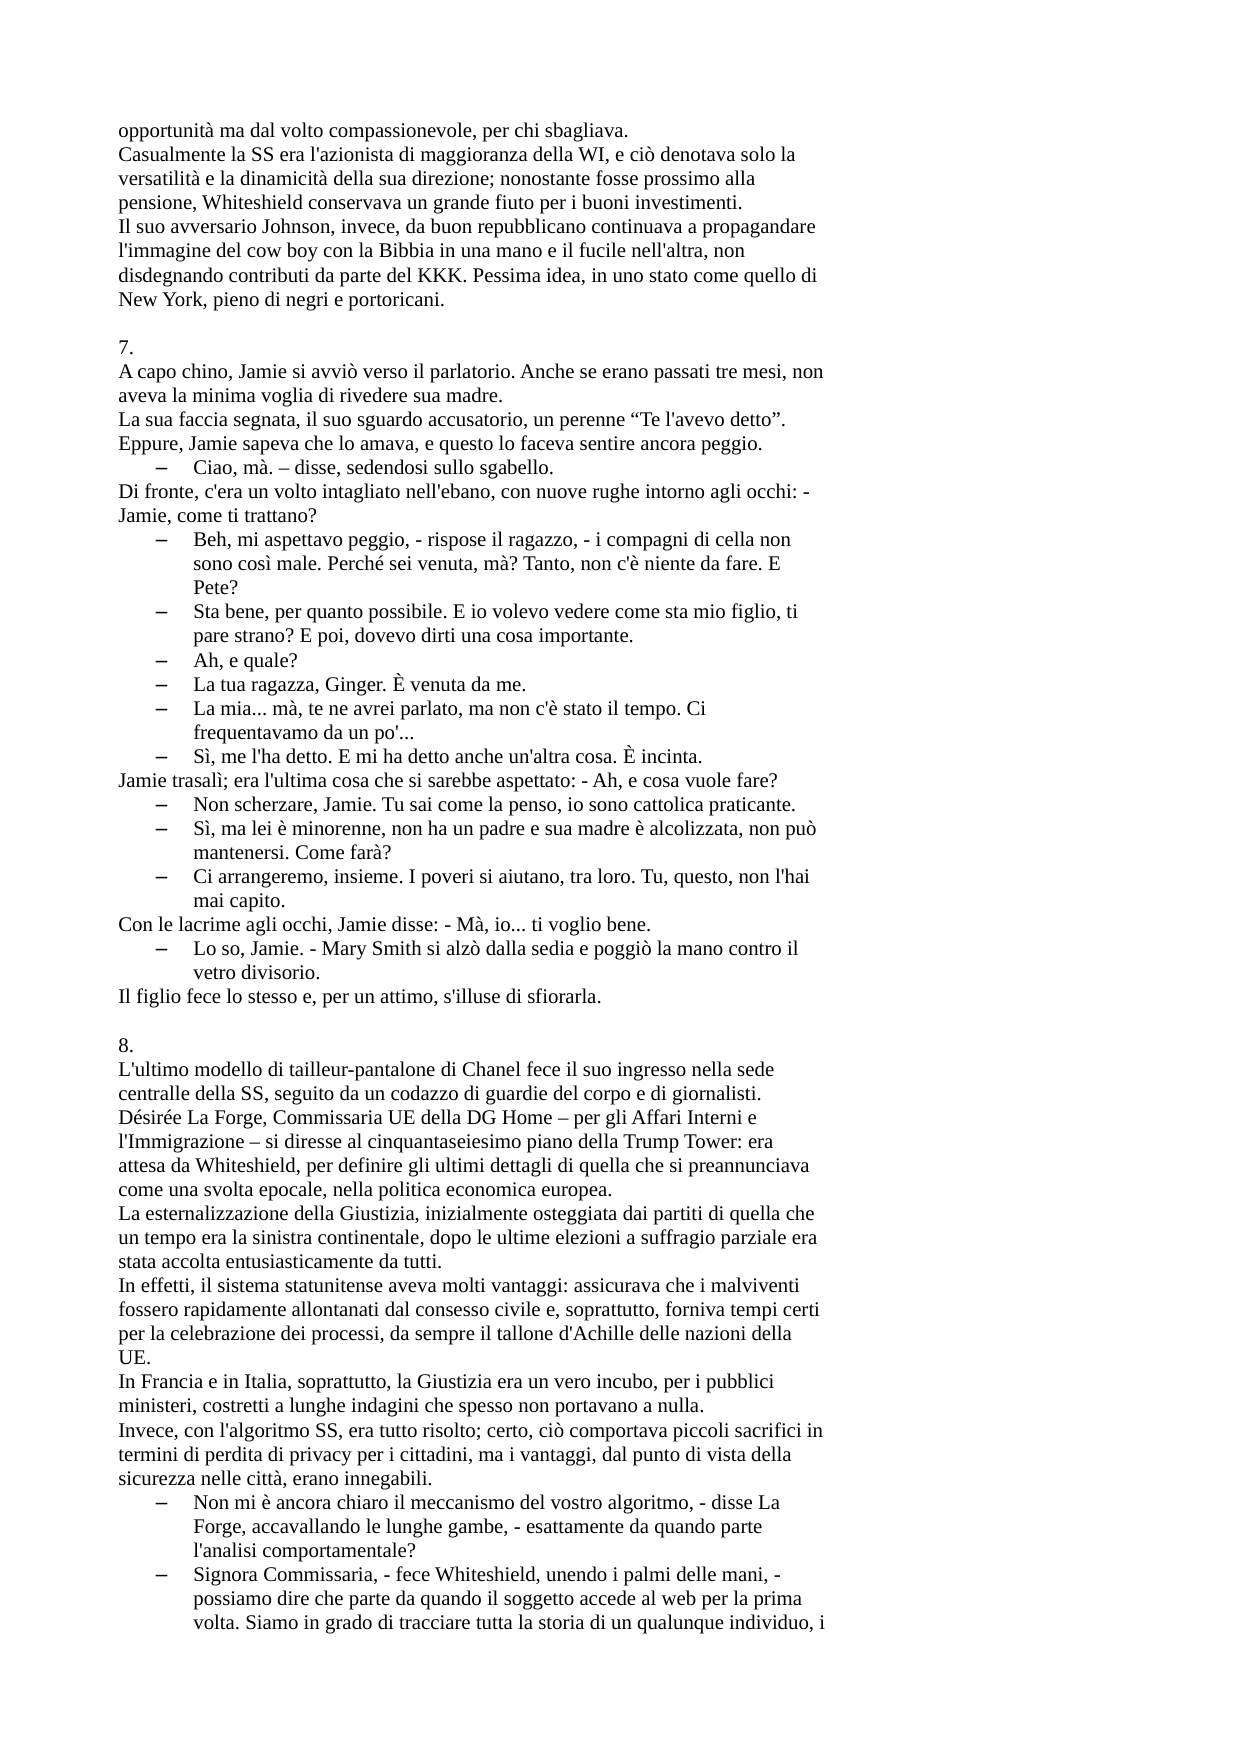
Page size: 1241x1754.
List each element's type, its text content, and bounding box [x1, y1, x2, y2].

list Sta bene, per quanto possibile. E io volevo vedere come sta mio figlio, ti pare strano? E poi, dovevo dirti una cosa importante. [156, 599, 826, 647]
list Non mi è ancora chiaro il meccanismo del vostro algoritmo, - disse La Forge, accavallando le lunghe gambe, - esattamente da quando parte l'analisi comportamentale? [156, 1490, 826, 1562]
text In Francia e in Italia, soprattutto, la Giustizia era un vero incubo, per i pubblici ministeri, costretti a lunghe indagini che spesso non portavano a nulla. [118, 1369, 826, 1417]
text Jamie trasalì; era l'ultima cosa che si sarebbe aspettato: - Ah, e cosa vuole fare? [118, 768, 826, 792]
text Désirée La Forge, Commissaria UE della DG Home – per gli Affari Interni e l'Immigrazione – si diresse al cinquantaseiesimo piano della Trump Tower: era attesa da Whiteshield, per definire gli ultimi dettagli di quella che si preannunciava come una svolta epocale, nella politica economica europea. [118, 1105, 826, 1201]
text Invece, con l'algoritmo SS, era tutto risolto; certo, ciò comportava piccoli sacrifici in termini di perdita di privacy per i cittadini, ma i vantaggi, dal punto di vista della sicurezza nelle città, erano innegabili. [118, 1417, 826, 1490]
list Signora Commissaria, - fece Whiteshield, unendo i palmi delle mani, - possiamo dire che parte da quando il soggetto accede al web per la prima volta. Siamo in grado di tracciare tutta la storia di un qualunque individuo, i [156, 1562, 826, 1634]
list La tua ragazza, Ginger. È venuta da me. [156, 672, 826, 696]
text La sua faccia segnata, il suo sguardo accusatorio, un perenne “Te l'avevo detto”. [118, 407, 826, 431]
list Lo so, Jamie. - Mary Smith si alzò dalla sedia e poggiò la mano contro il vetro divisorio. [156, 936, 826, 984]
text Eppure, Jamie sapeva che lo amava, e questo lo faceva sentire ancora peggio. [118, 431, 826, 455]
list Non scherzare, Jamie. Tu sai come la penso, io sono cattolica praticante. [156, 792, 826, 816]
list Ah, e quale? [156, 647, 826, 672]
text Il figlio fece lo stesso e, per un attimo, s'illuse di sfiorarla. [118, 984, 826, 1008]
text In effetti, il sistema statunitense aveva molti vantaggi: assicurava che i malviventi fossero rapidamente allontanati dal consesso civile e, soprattutto, forniva tempi certi per la celebrazione dei processi, da sempre il tallone d'Achille delle nazioni della UE. [118, 1273, 826, 1369]
list Beh, mi aspettavo peggio, - rispose il ragazzo, - i compagni di cella non sono così male. Perché sei venuta, mà? Tanto, non c'è niente da fare. E Pete? [156, 527, 826, 599]
text 8. [118, 1032, 826, 1057]
text A capo chino, Jamie si avviò verso il parlatorio. Anche se erano passati tre mesi, non aveva la minima voglia di rivedere sua madre. [118, 359, 826, 407]
text L'ultimo modello di tailleur-pantalone di Chanel fece il suo ingresso nella sede centralle della SS, seguito da un codazzo di guardie del corpo e di giornalisti. [118, 1057, 826, 1105]
text 7. [118, 335, 826, 359]
text Di fronte, c'era un volto intagliato nell'ebano, con nuove rughe intorno agli occhi: - Jamie, come ti trattano? [118, 479, 826, 527]
text Casualmente la SS era l'azionista di maggioranza della WI, e ciò denotava solo la versatilità e la dinamicità della sua direzione; nonostante fosse prossimo alla pensione, Whiteshield conservava un grande fiuto per i buoni investimenti. [118, 142, 826, 214]
list Ci arrangeremo, insieme. I poveri si aiutano, tra loro. Tu, questo, non l'hai mai capito. [156, 864, 826, 912]
text Con le lacrime agli occhi, Jamie disse: - Mà, io... ti voglio bene. [118, 912, 826, 936]
list La mia... mà, te ne avrei parlato, ma non c'è stato il tempo. Ci frequentavamo da un po'... [156, 696, 826, 744]
text Il suo avversario Johnson, invece, da buon repubblicano continuava a propagandare l'immagine del cow boy con la Bibbia in una mano e il fucile nell'altra, non disdegnando contributi da parte del KKK. Pessima idea, in uno stato come quello di New York, pieno di negri e portoricani. [118, 214, 826, 311]
text opportunità ma dal volto compassionevole, per chi sbagliava. [118, 118, 826, 142]
list Sì, ma lei è minorenne, non ha un padre e sua madre è alcolizzata, non può mantenersi. Come farà? [156, 816, 826, 864]
list Ciao, mà. – disse, sedendosi sullo sgabello. [156, 455, 826, 479]
list Sì, me l'ha detto. E mi ha detto anche un'altra cosa. È incinta. [156, 744, 826, 768]
text La esternalizzazione della Giustizia, inizialmente osteggiata dai partiti di quella che un tempo era la sinistra continentale, dopo le ultime elezioni a suffragio parziale era stata accolta entusiasticamente da tutti. [118, 1201, 826, 1273]
